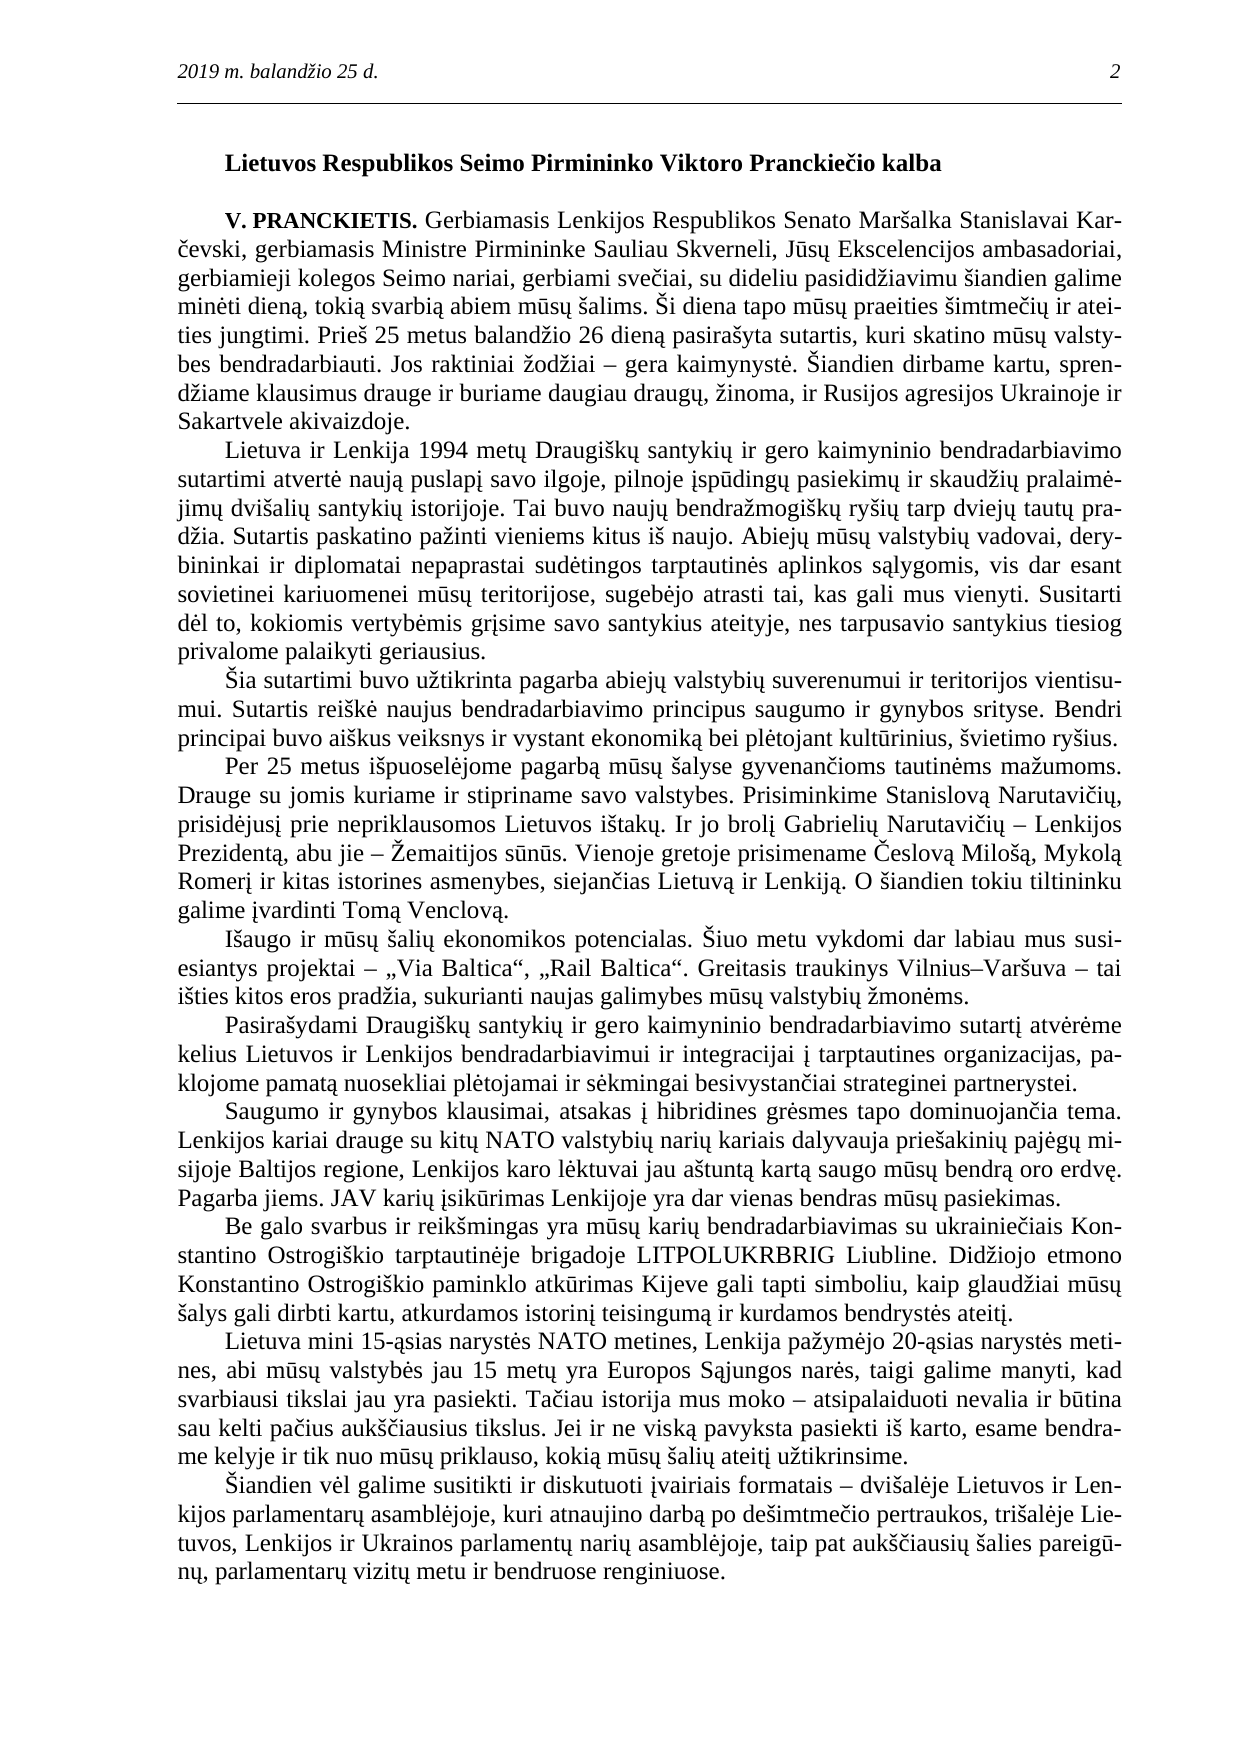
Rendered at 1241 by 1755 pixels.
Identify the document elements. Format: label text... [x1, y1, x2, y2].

text Šia su­tar­ti­mi bu­vo už­tik­rin­ta pa­gar­ba abie­jų vals­ty­bių su­ve­re­nu­mui ir te­ri­to­ri­jos vien­ti­su­mui. Su­tar­tis reiš­kė nau­jus ben­dra­dar­bia­vi­mo prin­ci­pus sau­gu­mo ir gy­ny­bos sri­ty­se. Ben­dri prin­ci­pai bu­vo aiš­kus veiks­nys ir vys­tant eko­no­mi­ką bei plė­to­jant kul­tū­ri­nius, švie­ti­mo ry­šius. [177, 665, 1122, 751]
text Lie­tu­va mi­ni 15-ąsias na­rys­tės NATO me­ti­nes, Len­ki­ja pa­žy­mė­jo 20-ąsias na­rys­tės me­ti­nes, abi mū­sų vals­ty­bės jau 15 me­tų yra Eu­ro­pos Są­jun­gos na­rės, tai­gi ga­li­me ma­ny­ti, kad svar­biau­si tiks­lai jau yra pa­siek­ti. Ta­čiau is­to­ri­ja mus mo­ko – at­si­pa­lai­duo­ti ne­va­lia ir bū­ti­na sau kel­ti pa­čius aukš­čiau­sius tiks­lus. Jei ir ne vis­ką pa­vyks­ta pa­siek­ti iš kar­to, esa­me ben­dra­me ke­ly­je ir tik nuo mū­sų pri­klau­so, ko­kią mū­sų ša­lių at­ei­tį už­tik­rin­si­me. [177, 1326, 1122, 1470]
text Per 25 me­tus iš­puo­se­lė­jo­me pa­gar­bą mū­sų ša­ly­se gy­ve­nan­čioms tau­ti­nėms ma­žu­moms. Drau­ge su jo­mis ku­ria­me ir stip­ri­na­me sa­vo vals­ty­bes. Pri­si­min­ki­me Sta­nis­lo­vą Na­ru­ta­vi­čių, pri­si­dė­ju­sį prie ne­pri­klau­so­mos Lie­tu­vos iš­ta­kų. Ir jo bro­lį Gab­rie­lių Na­ru­ta­vi­čių – Len­ki­jos Pre­zi­den­tą, abu jie – Že­mai­ti­jos sū­nūs. Vie­no­je gre­to­je pri­si­me­na­me Čes­lo­vą Mi­lo­šą, My­ko­lą Ro­me­rį ir ki­tas is­to­ri­nes as­me­ny­bes, sie­jan­čias Lie­tu­vą ir Len­ki­ją. O šian­dien to­kiu til­ti­nin­ku ga­li­me įvar­din­ti To­mą Venc­lo­vą. [177, 751, 1122, 924]
text Šian­dien vėl ga­li­me su­si­tik­ti ir dis­ku­tuo­ti įvai­riais for­ma­tais – dvi­ša­lė­je Lie­tu­vos ir Len­ki­jos par­la­men­ta­rų asam­blė­jo­je, ku­ri at­nau­ji­no dar­bą po de­šimt­me­čio per­trau­kos, tri­ša­lė­je Lie­tu­vos, Len­ki­jos ir Uk­rai­nos par­la­men­tų na­rių asam­blė­jo­je, taip pat aukš­čiau­sių ša­lies pa­rei­gū­nų, par­la­men­ta­rų vi­zi­tų me­tu ir ben­druo­se ren­gi­niuo­se. [177, 1470, 1122, 1585]
text Lie­tu­va ir Len­ki­ja 1994 me­tų Drau­giš­kų san­ty­kių ir ge­ro kai­my­ni­nio ben­dra­dar­bia­vi­mo su­tar­ti­mi at­ver­tė nau­ją pus­la­pį sa­vo il­go­je, pil­no­je įspū­din­gų pa­sie­ki­mų ir skau­džių pra­lai­mė­ji­mų dvi­ša­lių san­ty­kių is­to­ri­jo­je. Tai bu­vo nau­jų ben­draž­mo­giš­kų ry­šių tarp dvie­jų tau­tų pra­džia. Su­tar­tis pa­ska­ti­no pa­žin­ti vie­niems ki­tus iš nau­jo. Abie­jų mū­sų vals­ty­bių va­do­vai, de­ry­bi­nin­kai ir di­plo­ma­tai ne­pa­pras­tai su­dė­tin­gos tarp­tau­ti­nės ap­lin­kos są­ly­go­mis, vis dar esant so­vie­ti­nei ka­riuo­me­nei mū­sų te­ri­to­ri­jo­se, su­ge­bė­jo at­ras­ti tai, kas ga­li mus vie­ny­ti. Su­si­tar­ti dėl to, ko­kio­mis ver­ty­bė­mis grį­si­me sa­vo san­ty­kius at­ei­ty­je, nes tar­pu­sa­vio san­ty­kius tie­siog pri­va­lo­me pa­lai­ky­ti ge­riau­sius. [177, 435, 1122, 665]
text V. PRANCKIETIS. Ger­bia­ma­sis Len­ki­jos Res­pub­li­kos Se­na­to Mar­šal­ka Sta­nis­la­vai Kar­čev­ski, ger­bia­ma­sis Mi­nist­re Pir­mi­nin­ke Sau­liau Skver­ne­li, Jū­sų Eks­ce­len­ci­jos am­ba­sa­do­riai, ger­bia­mie­ji ko­le­gos Sei­mo na­riai, ger­bia­mi sve­čiai, su di­de­liu pa­si­di­džia­vi­mu šian­dien ga­li­me mi­nė­ti die­ną, to­kią svar­bią abiem mū­sų ša­lims. Ši die­na ta­po mū­sų pra­ei­ties šimt­me­čių ir at­ei­ties jung­ti­mi. Prieš 25 me­tus ba­lan­džio 26 die­ną pa­si­ra­šy­ta su­tar­tis, ku­ri ska­ti­no mū­sų vals­ty­bes ben­dra­dar­biau­ti. Jos rak­ti­niai žo­džiai – ge­ra kai­my­nys­tė. Šian­dien dir­ba­me kar­tu, spren­džia­me klau­si­mus drau­ge ir bu­ria­me dau­giau drau­gų, ži­no­ma, ir Ru­si­jos ag­re­si­jos Uk­rai­no­je ir Sa­kart­ve­le aki­vaiz­do­je. [177, 205, 1122, 435]
text Iš­au­go ir mū­sų ša­lių eko­no­mi­kos po­ten­cia­las. Šiuo me­tu vyk­do­mi dar la­biau mus su­si­esian­tys pro­jek­tai – „Via Bal­ti­ca“, „Rail Bal­ti­ca“. Grei­ta­sis trau­ki­nys Vilnius–Varšuva – tai iš­ties ki­tos eros pra­džia, su­ku­rian­ti nau­jas ga­li­my­bes mū­sų vals­ty­bių žmo­nėms. [177, 924, 1122, 1010]
text Pa­si­ra­šy­da­mi Drau­giš­kų san­ty­kių ir ge­ro kai­my­ni­nio ben­dra­dar­bia­vi­mo su­tar­tį at­vė­rė­me ke­lius Lie­tu­vos ir Len­ki­jos ben­dra­dar­bia­vi­mui ir in­teg­ra­ci­jai į tarp­tau­ti­nes or­ga­ni­za­ci­jas, pa­klo­jo­me pa­ma­tą nuo­sek­liai plė­to­ja­mai ir sėk­min­gai be­si­vys­tan­čiai stra­te­gi­nei part­ne­rys­tei. [177, 1010, 1122, 1096]
text Lie­tu­vos Res­pub­li­kos Sei­mo Pir­mi­nin­ko Vik­to­ro Pranc­kie­čio kal­ba [177, 148, 1122, 176]
text Sau­gu­mo ir gy­ny­bos klau­si­mai, at­sa­kas į hib­ri­di­nes grės­mes ta­po do­mi­nuo­jan­čia te­ma. Len­ki­jos ka­riai drau­ge su ki­tų NATO vals­ty­bių na­rių ka­riais da­ly­vau­ja prie­ša­ki­nių pa­jė­gų mi­si­jo­je Bal­ti­jos re­gio­ne, Len­ki­jos ka­ro lėk­tu­vai jau aš­tun­tą kar­tą sau­go mū­sų ben­drą oro erd­vę. Pa­gar­ba jiems. JAV ka­rių įsi­kū­ri­mas Len­ki­jo­je yra dar vie­nas ben­dras mū­sų pa­sie­ki­mas. [177, 1096, 1122, 1211]
text Be ga­lo svar­bus ir reikš­min­gas yra mū­sų ka­rių ben­dra­dar­bia­vi­mas su uk­rai­nie­čiais Kon­stan­ti­no Ost­ro­giš­kio tarp­tau­ti­nė­je bri­ga­do­je LITPOLUKRBRIG Liub­li­ne. Di­džio­jo et­mo­no Kon­stan­ti­no Ost­ro­giš­kio pa­min­klo at­kū­ri­mas Ki­je­ve ga­li tap­ti sim­bo­liu, kaip glau­džiai mū­sų ša­lys ga­li dirb­ti kar­tu, at­kur­da­mos is­to­ri­nį tei­sin­gu­mą ir kur­da­mos ben­drys­tės at­ei­tį. [177, 1211, 1122, 1326]
